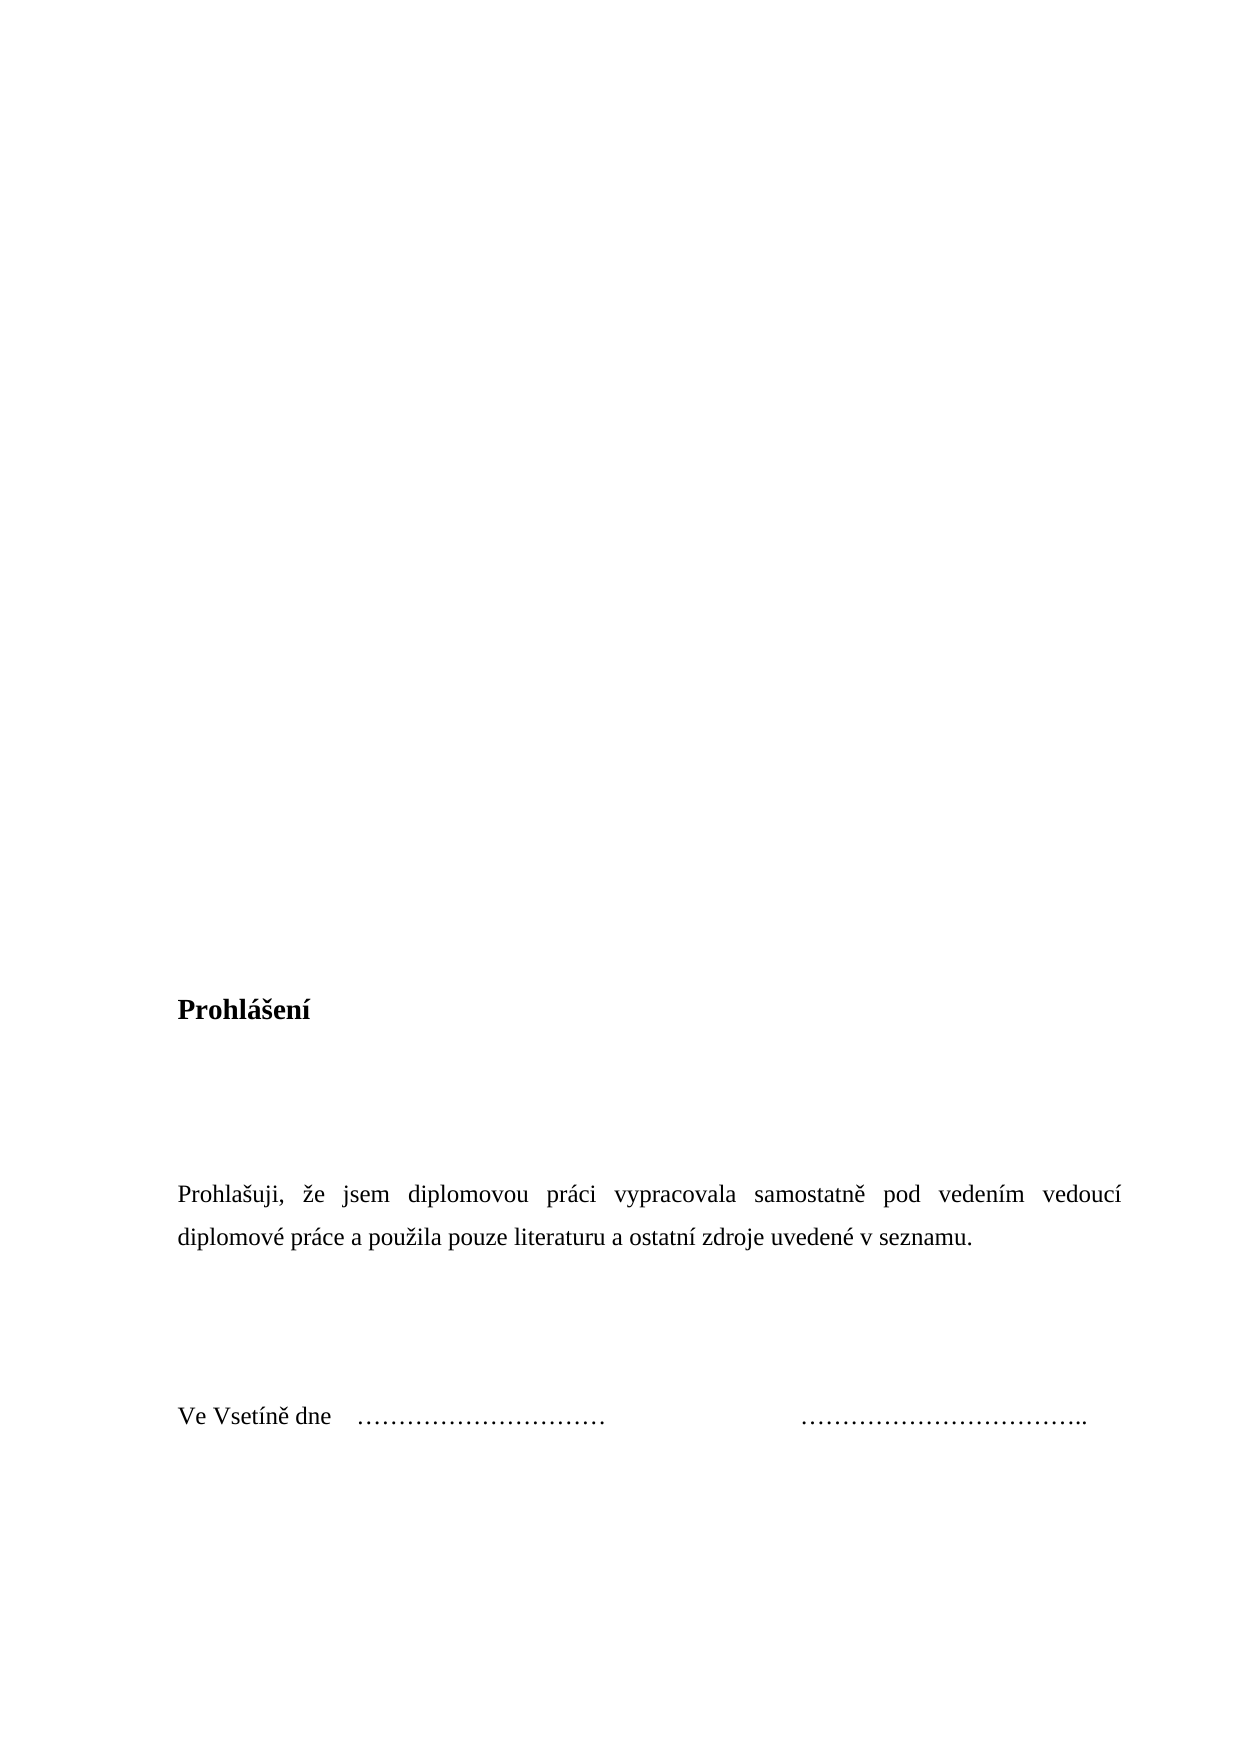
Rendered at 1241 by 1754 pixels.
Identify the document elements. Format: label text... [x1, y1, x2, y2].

text Prohlašuji, že jsem diplomovou práci vypracovala samostatně pod vedením vedoucí diplomové práce a použila pouze literaturu a ostatní zdroje uvedené v seznamu. [177, 1179, 1122, 1251]
text Ve Vsetíně dne ………………………… …………………………….. [177, 1401, 1122, 1430]
text Prohlášení [177, 992, 1122, 1026]
